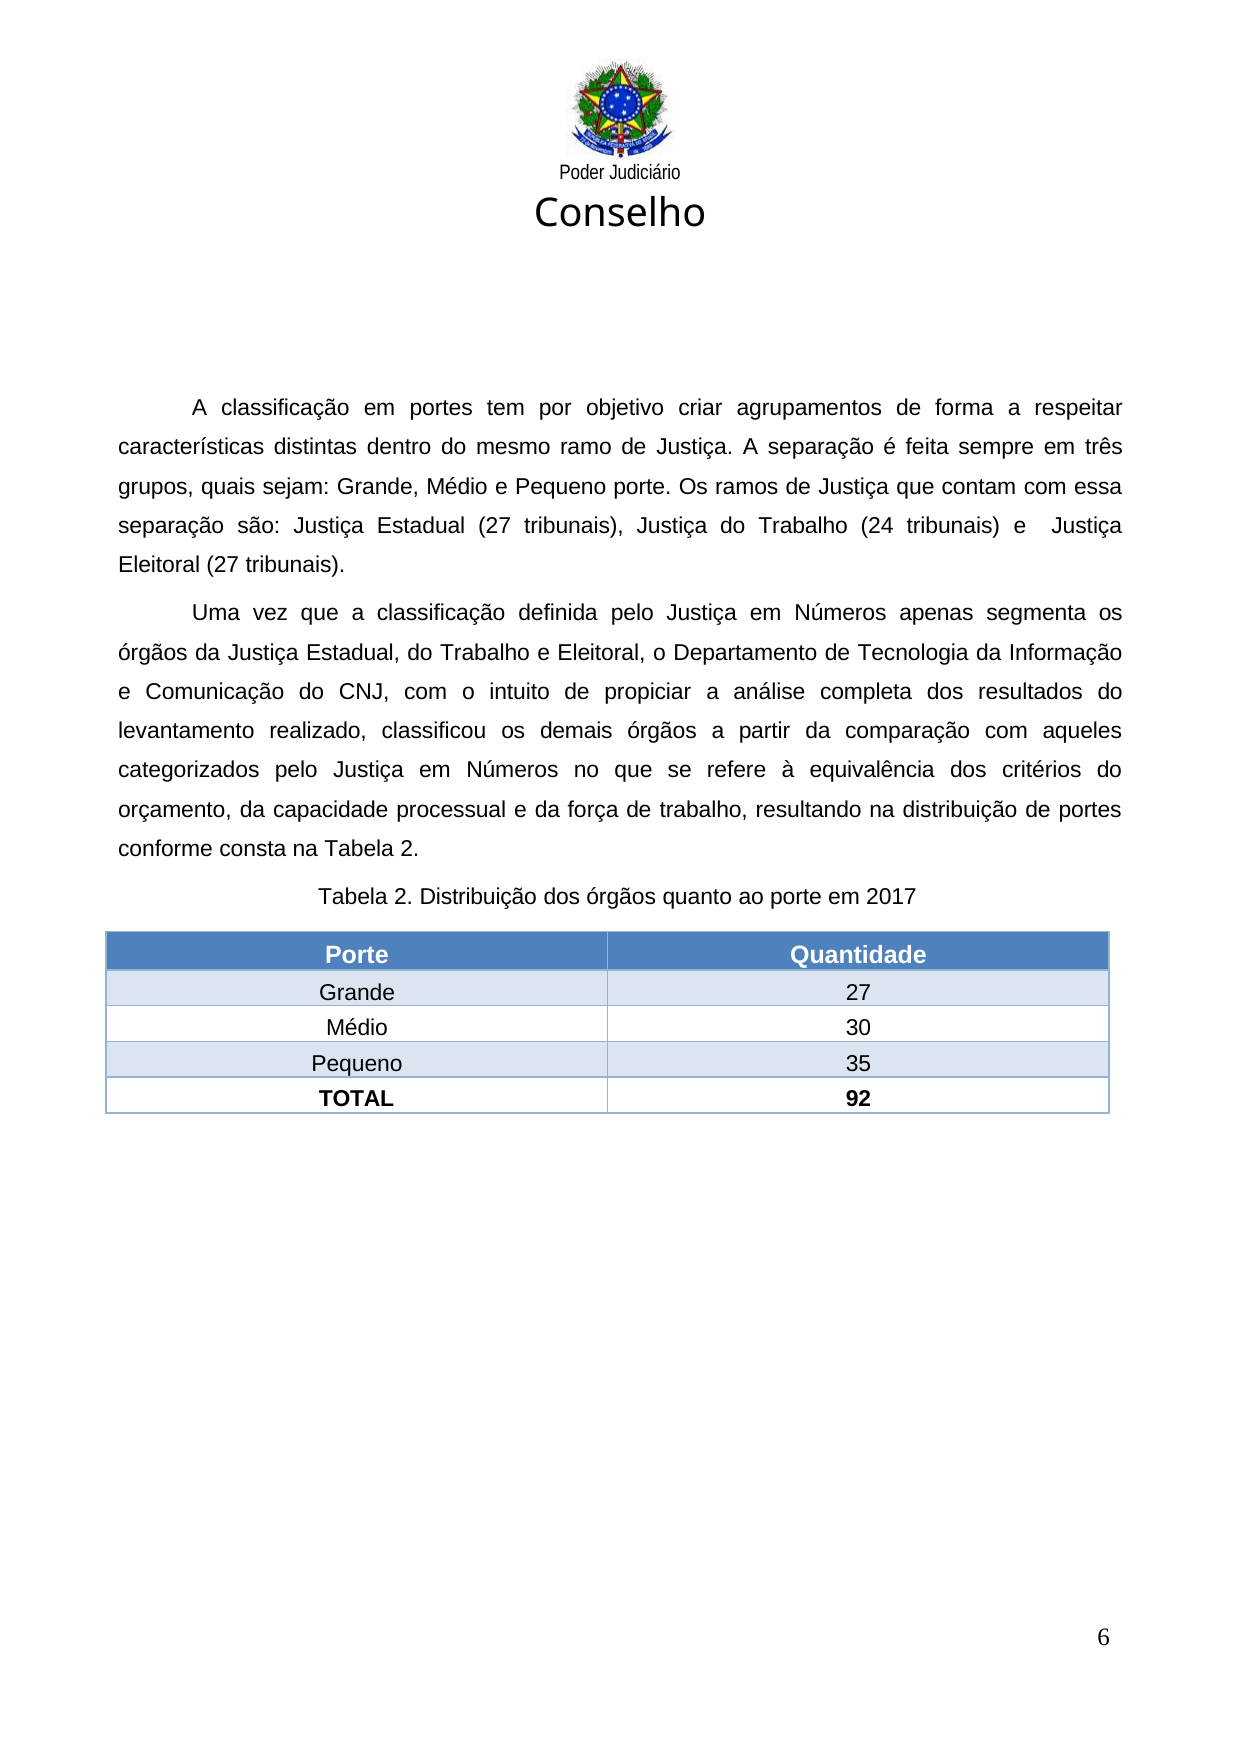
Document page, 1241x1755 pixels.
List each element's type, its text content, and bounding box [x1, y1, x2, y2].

text Uma vez que a classificação definida pelo Justiça em Números apenas segmenta os órgãos da Justiça Estadual, do Trabalho e Eleitoral, o Departamento de Tecnologia da Informação e Comunicação do CNJ, com o intuito de propiciar a análise completa dos resultados do levantamento realizado, classificou os demais órgãos a partir da comparação com aqueles categorizados pelo Justiça em Números no que se refere à equivalência dos critérios do orçamento, da capacidade processual e da força de trabalho, resultando na distribuição de portes conforme consta na Tabela 2. [118, 599, 1123, 861]
text Tabela 2. Distribuição dos órgãos quanto ao porte em 2017 [318, 883, 1134, 909]
table_cell Pequeno [107, 1042, 607, 1076]
table_cell 35 [608, 1042, 1108, 1076]
table_header Porte [107, 932, 607, 969]
table_cell Médio [107, 1006, 607, 1041]
text A classificação em portes tem por objetivo criar agrupamentos de forma a respeitar características distintas dentro do mesmo ramo de Justiça. A separação é feita sempre em três grupos, quais sejam: Grande, Médio e Pequeno porte. Os ramos de Justiça que contam com essa separação são: Justiça Estadual (27 tribunais), Justiça do Trabalho (24 tribunais) e Justiça Eleitoral (27 tribunais). [118, 394, 1123, 577]
table_cell Grande [107, 971, 607, 1005]
table_cell 27 [608, 971, 1108, 1005]
table_cell TOTAL [107, 1078, 607, 1112]
table_header Quantidade [608, 932, 1108, 969]
table_cell 92 [608, 1078, 1108, 1112]
table_cell 30 [608, 1006, 1108, 1041]
